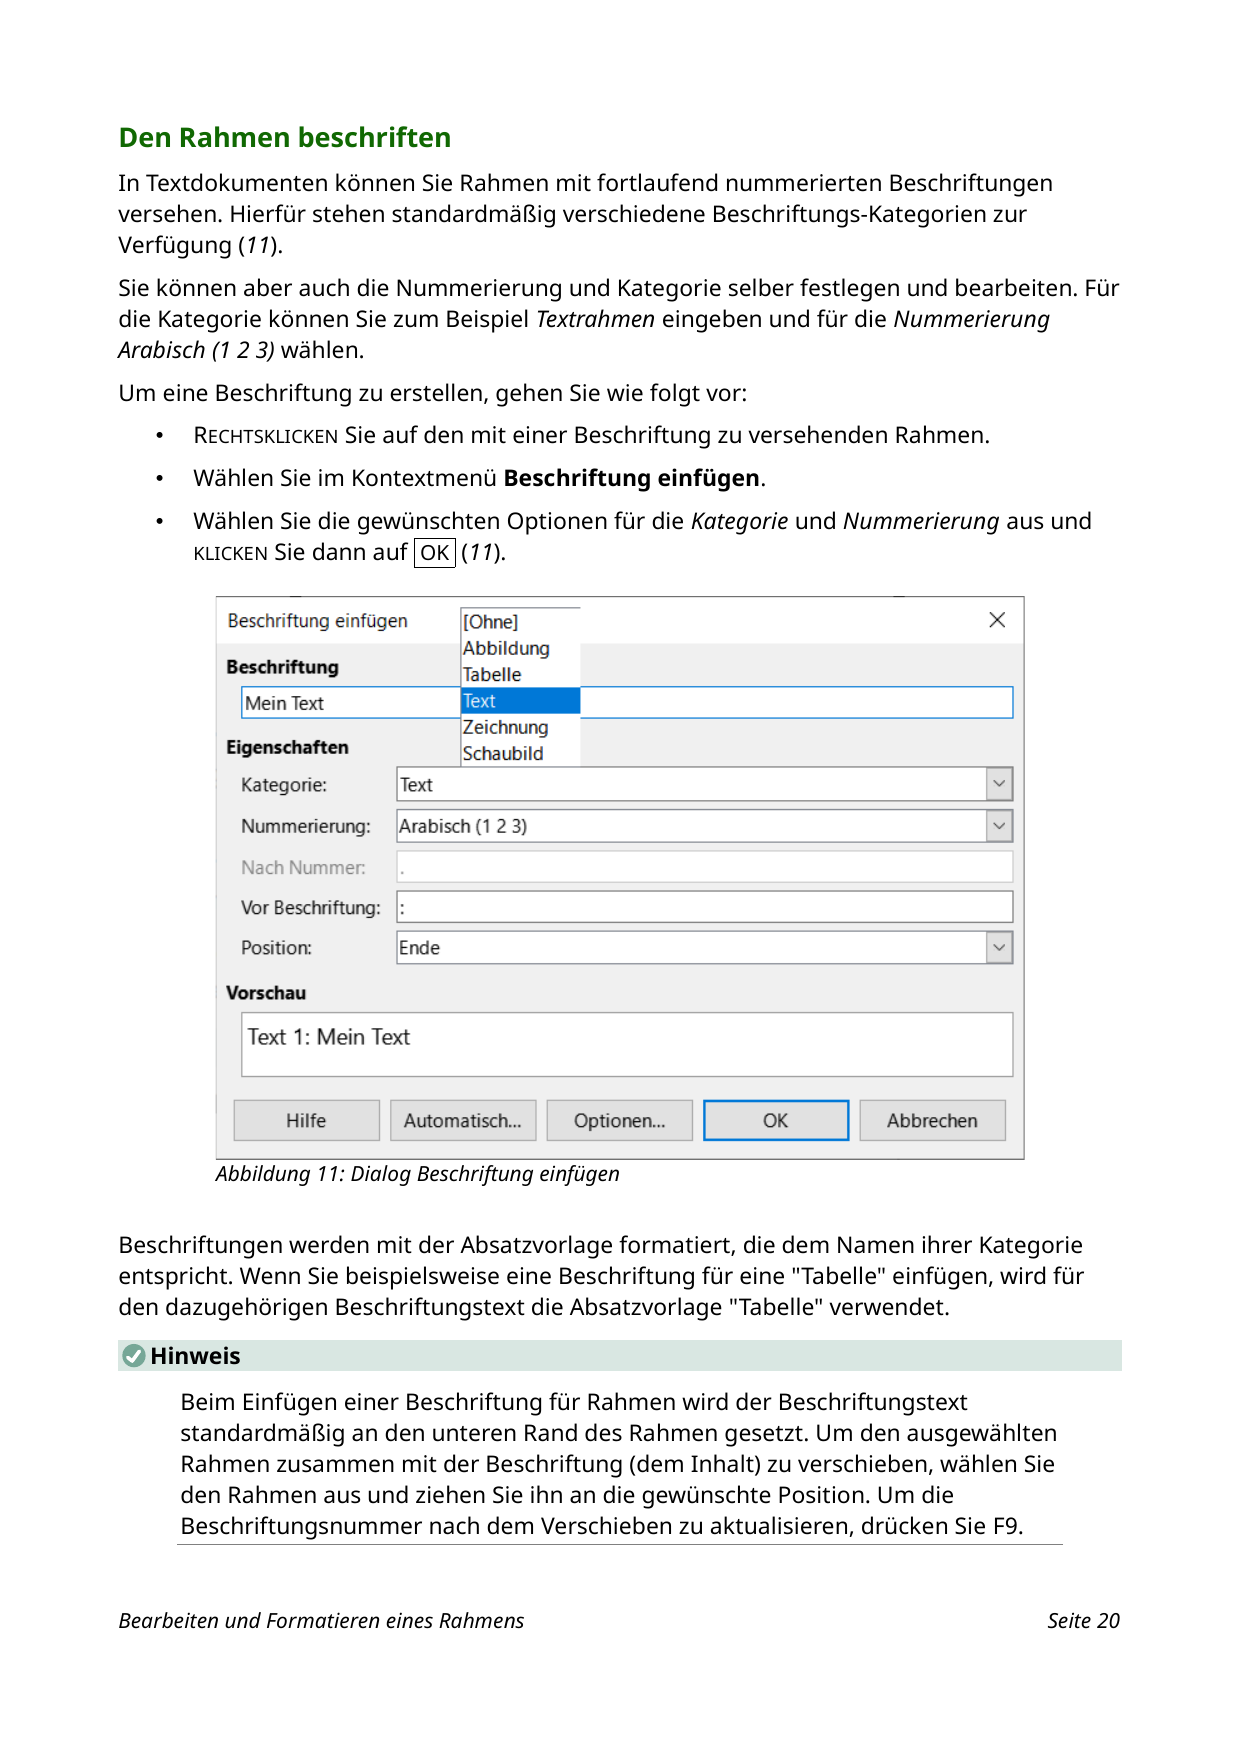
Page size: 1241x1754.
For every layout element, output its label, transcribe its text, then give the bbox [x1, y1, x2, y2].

list Wählen Sie die gewünschten Optionen für die Kategorie und Nummerierung aus und klicken Sie dann auf OK (Abbildung 11). [156, 505, 1122, 567]
subtitle Den Rahmen beschriften [118, 118, 1122, 155]
text Beim Einfügen einer Beschriftung für Rahmen wird der Beschriftungstext standardmäßig an den unteren Rand des Rahmen gesetzt. Um den ausgewählten Rahmen zusammen mit der Beschriftung (dem Inhalt) zu verschieben, wählen Sie den Rahmen aus und ziehen Sie ihn an die gewünschte Position. Um die Beschriftungsnummer nach dem Verschieben zu aktualisieren, drücken Sie F9. [177, 1383, 1063, 1544]
text In Textdokumenten können Sie Rahmen mit fortlaufend nummerierten Beschriftungen versehen. Hierfür stehen standardmäßig verschiedene Beschriftungs-Kategorien zur Verfügung (Abbildung 11). [118, 167, 1122, 260]
text Beschriftungen werden mit der Absatzvorlage formatiert, die dem Namen ihrer Kategorie entspricht. Wenn Sie beispielsweise eine Beschriftung für eine "Tabelle" einfügen, wird für den dazugehörigen Beschriftungstext die Absatzvorlage "Tabelle" verwendet. [118, 1229, 1122, 1322]
text Abbildung 11: Dialog Beschriftung einfügen [216, 1160, 1024, 1188]
text Um eine Beschriftung zu erstellen, gehen Sie wie folgt vor: [118, 377, 1122, 408]
list Wählen Sie im Kontextmenü Beschriftung einfügen. [156, 462, 1122, 493]
list Rechtsklicken Sie auf den mit einer Beschriftung zu versehenden Rahmen. [156, 419, 1122, 451]
text Sie können aber auch die Nummerierung und Kategorie selber festlegen und bearbeiten. Für die Kategorie können Sie zum Beispiel Textrahmen eingeben und für die Nummerierung Arabisch (1 2 3) wählen. [118, 272, 1122, 365]
list Hinweis [118, 1340, 1122, 1371]
picture [215, 596, 1025, 1160]
